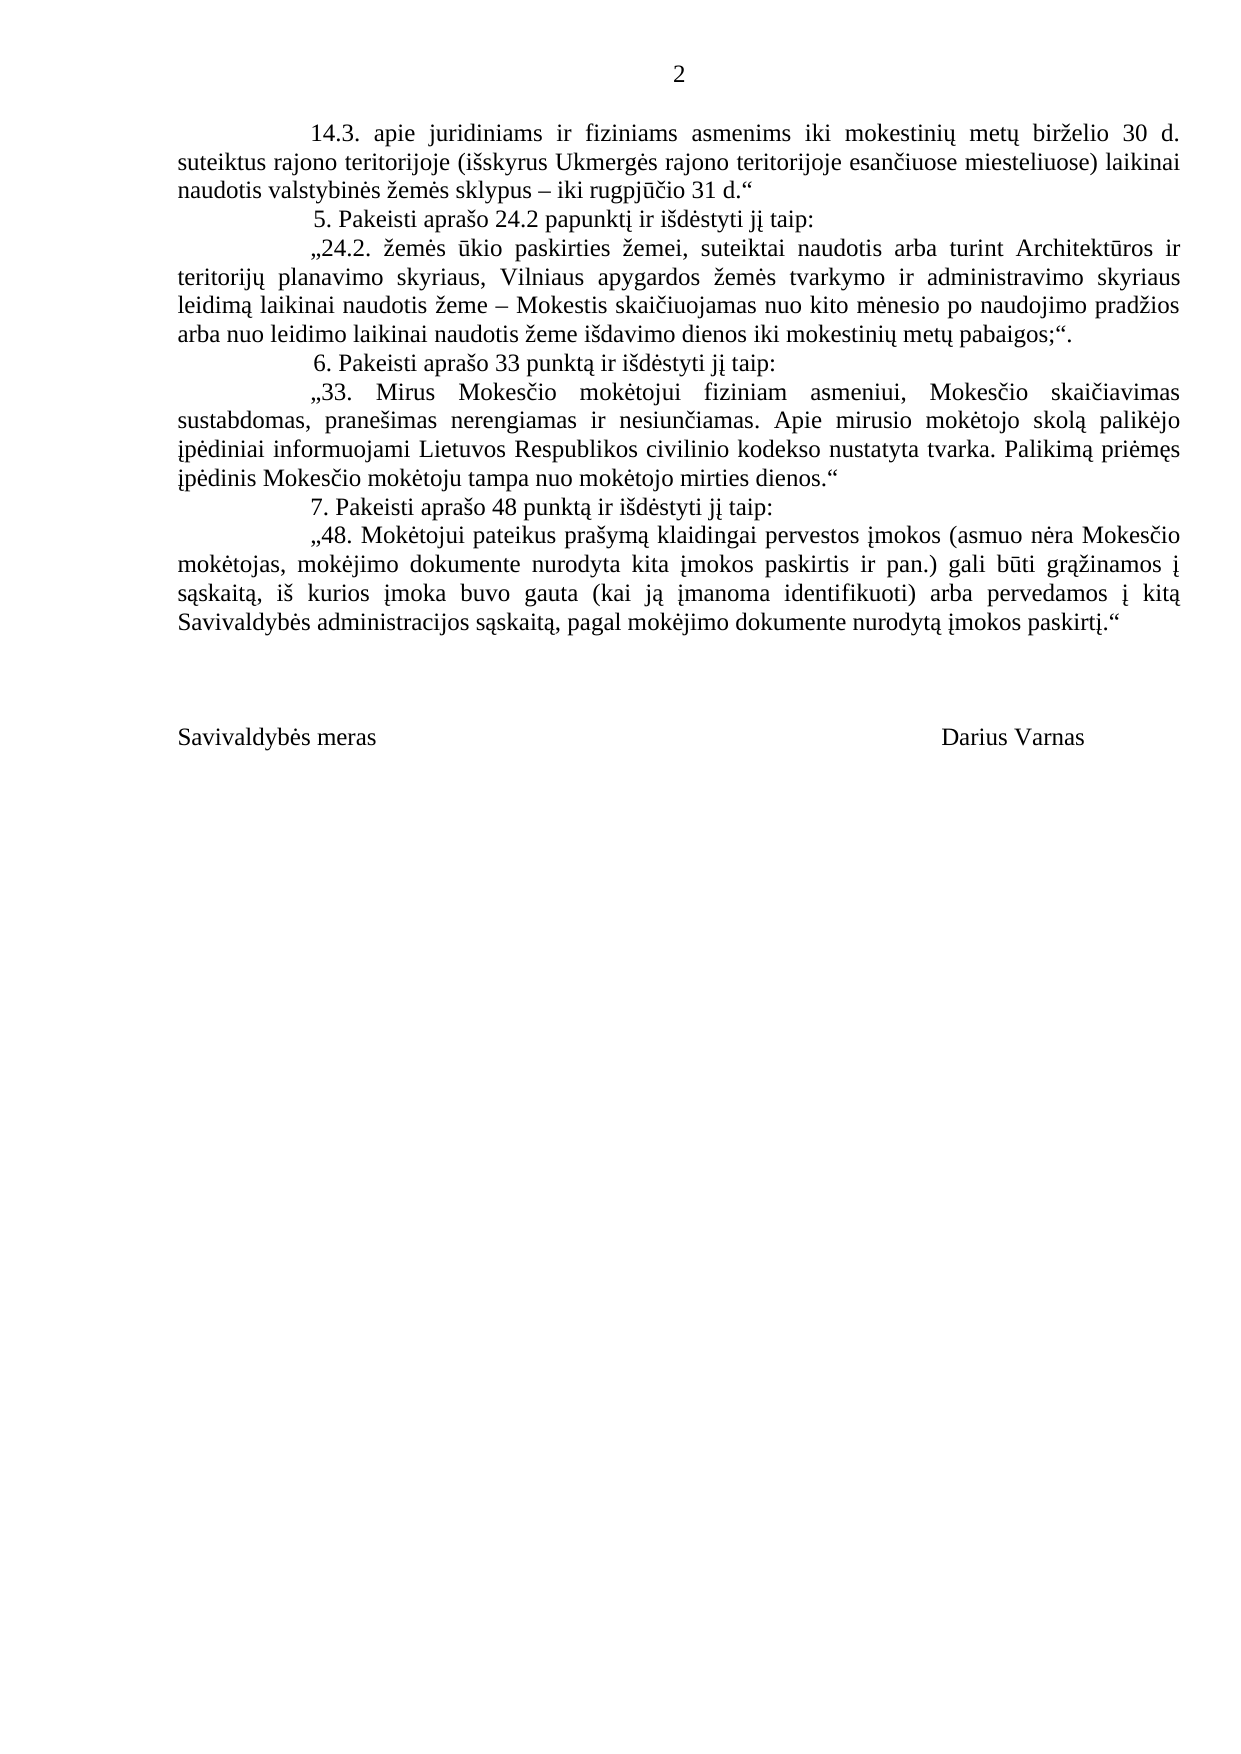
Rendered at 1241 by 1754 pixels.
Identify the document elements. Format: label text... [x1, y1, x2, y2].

text 7. Pakeisti aprašo 48 punktą ir išdėstyti jį taip: [177, 492, 1181, 521]
text „33. Mirus Mokesčio mokėtojui fiziniam asmeniui, Mokesčio skaičiavimas sustabdomas, pranešimas nerengiamas ir nesiunčiamas. Apie mirusio mokėtojo skolą palikėjo įpėdiniai informuojami Lietuvos Respublikos civilinio kodekso nustatyta tvarka. Palikimą priėmęs įpėdinis Mokesčio mokėtoju tampa nuo mokėtojo mirties dienos.“ [177, 377, 1181, 492]
text 14.3. apie juridiniams ir fiziniams asmenims iki mokestinių metų birželio 30 d. suteiktus rajono teritorijoje (išskyrus Ukmergės rajono teritorijoje esančiuose miesteliuose) laikinai naudotis valstybinės žemės sklypus – iki rugpjūčio 31 d.“ [177, 118, 1181, 204]
text „48. Mokėtojui pateikus prašymą klaidingai pervestos įmokos (asmuo nėra Mokesčio mokėtojas, mokėjimo dokumente nurodyta kita įmokos paskirtis ir pan.) gali būti grąžinamos į sąskaitą, iš kurios įmoka buvo gauta (kai ją įmanoma identifikuoti) arba pervedamos į kitą Savivaldybės administracijos sąskaitą, pagal mokėjimo dokumente nurodytą įmokos paskirtį.“ [177, 521, 1181, 636]
text „24.2. žemės ūkio paskirties žemei, suteiktai naudotis arba turint Architektūros ir teritorijų planavimo skyriaus, Vilniaus apygardos žemės tvarkymo ir administravimo skyriaus leidimą laikinai naudotis žeme – Mokestis skaičiuojamas nuo kito mėnesio po naudojimo pradžios arba nuo leidimo laikinai naudotis žeme išdavimo dienos iki mokestinių metų pabaigos;“. [177, 233, 1181, 348]
text Savivaldybės meras Darius Varnas [177, 722, 1181, 751]
text 6. Pakeisti aprašo 33 punktą ir išdėstyti jį taip: [177, 348, 1181, 377]
text 5. Pakeisti aprašo 24.2 papunktį ir išdėstyti jį taip: [177, 204, 1181, 233]
